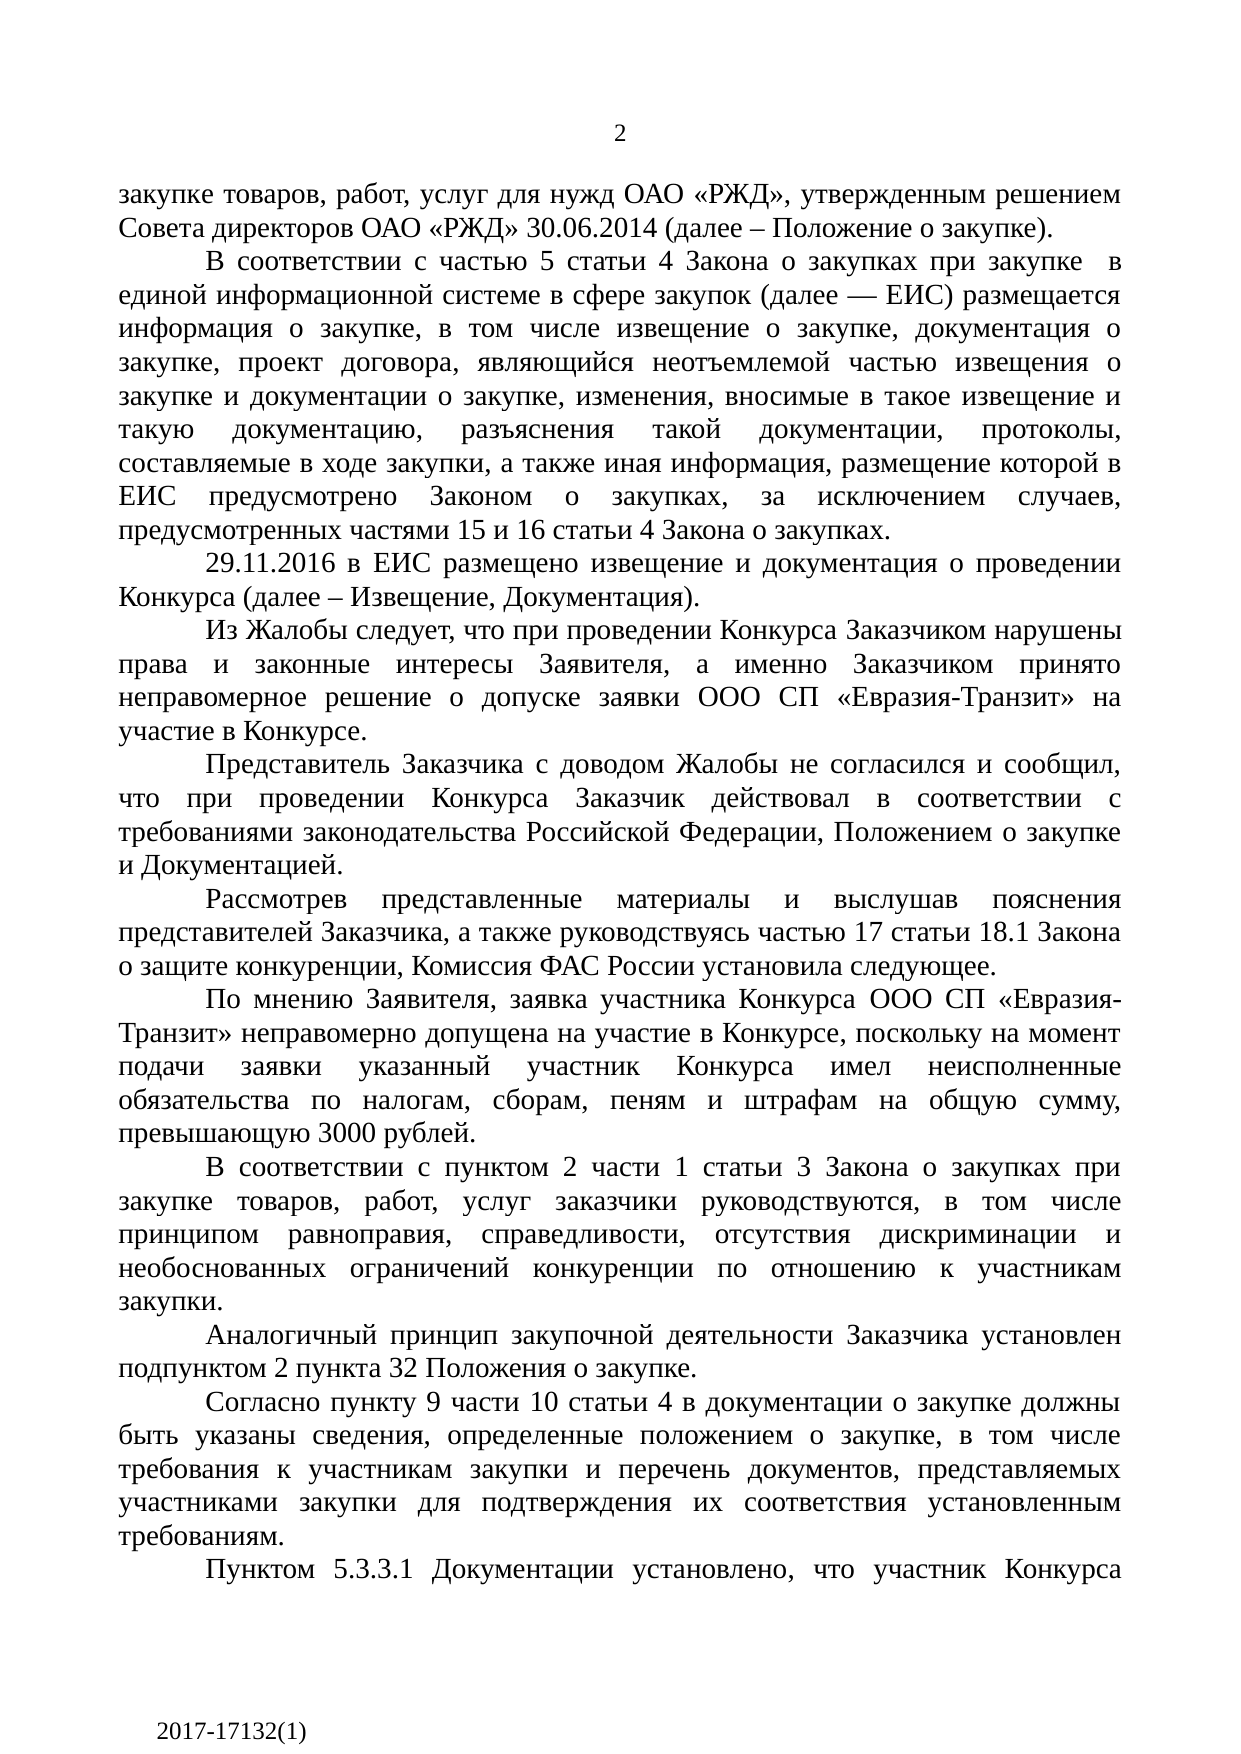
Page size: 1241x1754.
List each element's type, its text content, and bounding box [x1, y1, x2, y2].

text По мнению Заявителя, заявка участника Конкурса ООО СП «Евразия-Транзит» неправомерно допущена на участие в Конкурсе, поскольку на момент подачи заявки указанный участник Конкурса имел неисполненные обязательства по налогам, сборам, пеням и штрафам на общую сумму, превышающую 3000 рублей. [118, 981, 1122, 1149]
text Пунктом 5.3.3.1 Документации установлено, что участник Конкурса [118, 1552, 1122, 1585]
text Представитель Заказчика с доводом Жалобы не согласился и сообщил, что при проведении Конкурса Заказчик действовал в соответствии с требованиями законодательства Российской Федерации, Положением о закупке и Документацией. [118, 747, 1122, 881]
text В соответствии с частью 5 статьи 4 Закона о закупках при закупке в единой информационной системе в сфере закупок (далее — ЕИС) размещается информация о закупке, в том числе извещение о закупке, документация о закупке, проект договора, являющийся неотъемлемой частью извещения о закупке и документации о закупке, изменения, вносимые в такое извещение и такую документацию, разъяснения такой документации, протоколы, составляемые в ходе закупки, а также иная информация, размещение которой в ЕИС предусмотрено Законом о закупках, за исключением случаев, предусмотренных частями 15 и 16 статьи 4 Закона о закупках. [118, 243, 1122, 545]
text Из Жалобы следует, что при проведении Конкурса Заказчиком нарушены права и законные интересы Заявителя, а именно Заказчиком принято неправомерное решение о допуске заявки ООО СП «Евразия-Транзит» на участие в Конкурсе. [118, 612, 1122, 747]
text В соответствии с пунктом 2 части 1 статьи 3 Закона о закупках при закупке товаров, работ, услуг заказчики руководствуются, в том числе принципом равноправия, справедливости, отсутствия дискриминации и необоснованных ограничений конкуренции по отношению к участникам закупки. [118, 1149, 1122, 1317]
text Согласно пункту 9 части 10 статьи 4 в документации о закупке должны быть указаны сведения, определенные положением о закупке, в том числе требования к участникам закупки и перечень документов, представляемых участниками закупки для подтверждения их соответствия установленным требованиям. [118, 1384, 1122, 1552]
text закупке товаров, работ, услуг для нужд ОАО «РЖД», утвержденным решением Совета директоров ОАО «РЖД» 30.06.2014 (далее – Положение о закупке). [118, 176, 1122, 243]
text 29.11.2016 в ЕИС размещено извещение и документация о проведении Конкурса (далее – Извещение, Документация). [118, 545, 1122, 612]
text Аналогичный принцип закупочной деятельности Заказчика установлен подпунктом 2 пункта 32 Положения о закупке. [118, 1317, 1122, 1384]
text Рассмотрев представленные материалы и выслушав пояснения представителей Заказчика, а также руководствуясь частью 17 статьи 18.1 Закона о защите конкуренции, Комиссия ФАС России установила следующее. [118, 881, 1122, 981]
